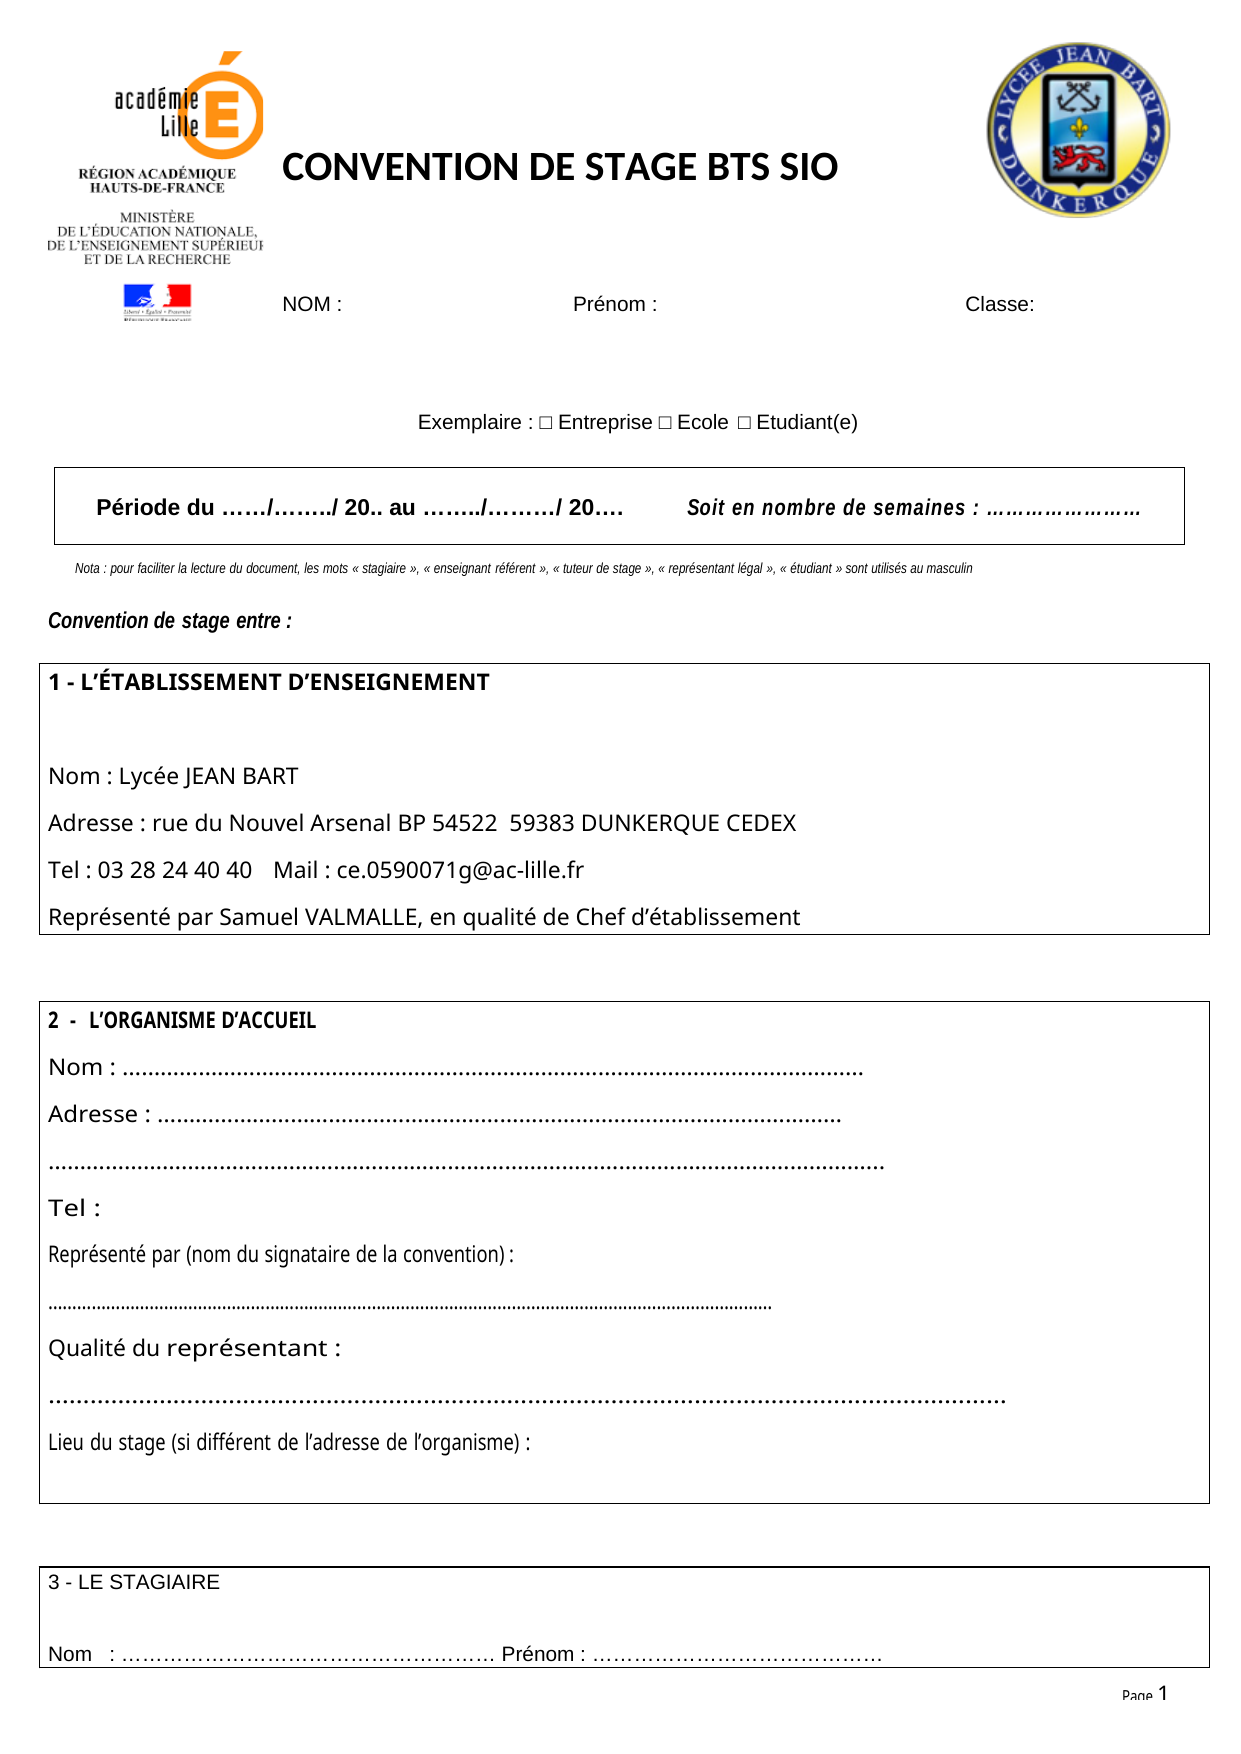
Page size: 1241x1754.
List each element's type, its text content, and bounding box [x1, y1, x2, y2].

text CONVENTION DE STAGE BTS SIO [264, 140, 1201, 191]
picture [47, 51, 264, 321]
text Adresse : rue du Nouvel Arsenal BP 54522 59383 DUNKERQUE CEDEX [40, 804, 1209, 838]
text Nom : ……………………………………………………………………………………………………… [40, 1048, 1209, 1082]
text Tel : 03 28 24 40 40 Mail : ce.0590071g@ac-lille.fr [40, 851, 1209, 885]
text Convention de stage entre : [48, 607, 1201, 633]
text Nom : ……………………………………………… Prénom : …………………………………… [40, 1638, 1209, 1667]
text Représenté par (nom du signataire de la convention) : …………………………………………………………………………………………………………………………………… [40, 1235, 1209, 1317]
text Tel : [40, 1188, 1209, 1223]
text Lieu du stage (si différent de l’adresse de l’organisme) : [40, 1423, 1209, 1457]
text Représenté par Samuel VALMALLE, en qualité de Chef d’établissement [40, 897, 1209, 934]
text Nota : pour faciliter la lecture du document, les mots « stagiaire », « enseignant référent », « tuteur de stage », « représentant légal », « étudiant » sont utilisés au masculin [75, 476, 1201, 576]
text NOM : Prénom : Classe: [264, 292, 1201, 316]
text 3 - LE STAGIAIRE [40, 1568, 1209, 1593]
text 1 - L’ÉTABLISSEMENT D’ENSEIGNEMENT [40, 664, 1209, 697]
text 2 - L’ORGANISME D’ACCUEIL [40, 1002, 1209, 1035]
text Adresse : ……………………………………………………………………………………………… [40, 1095, 1209, 1129]
text Nom : Lycée JEAN BART [40, 757, 1209, 791]
text …………………………………………………………………………………………………………………... [40, 1142, 1209, 1176]
subtitle Exemplaire : □ Entreprise □ Ecole □ Etudiant(e) [75, 410, 1201, 434]
text Qualité du représentant : ………………………………………………………………………………………………………………………… [40, 1329, 1209, 1410]
